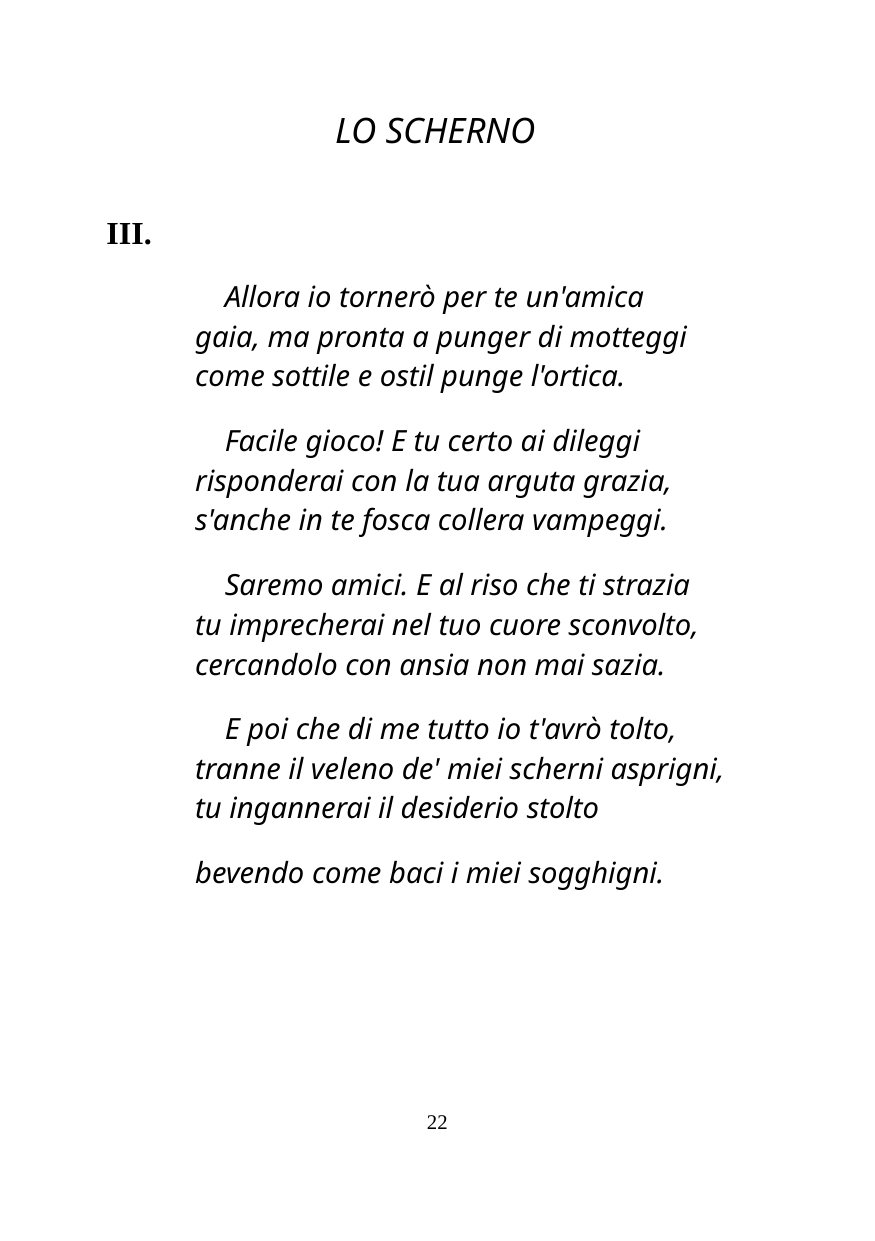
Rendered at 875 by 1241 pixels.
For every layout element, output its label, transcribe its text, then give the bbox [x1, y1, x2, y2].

text Saremo amici. E al riso che ti strazia tu imprecherai nel tuo cuore sconvolto, cercandolo con ansia non mai sazia. [195, 564, 768, 683]
text Facile gioco! E tu certo ai dileggi risponderai con la tua arguta grazia, s'anche in te fosca collera vampeggi. [195, 420, 768, 539]
text Allora io tornerò per te un'amica gaia, ma pronta a punger di motteggi come sottile e ostil punge l'ortica. [195, 276, 768, 395]
text bevendo come baci i miei sogghigni. [195, 852, 768, 892]
subtitle LO SCHERNO [106, 106, 768, 154]
subtitle III. [106, 214, 768, 251]
text E poi che di me tutto io t'avrò tolto, tranne il veleno de' miei scherni asprigni, tu ingannerai il desiderio stolto [195, 708, 768, 827]
